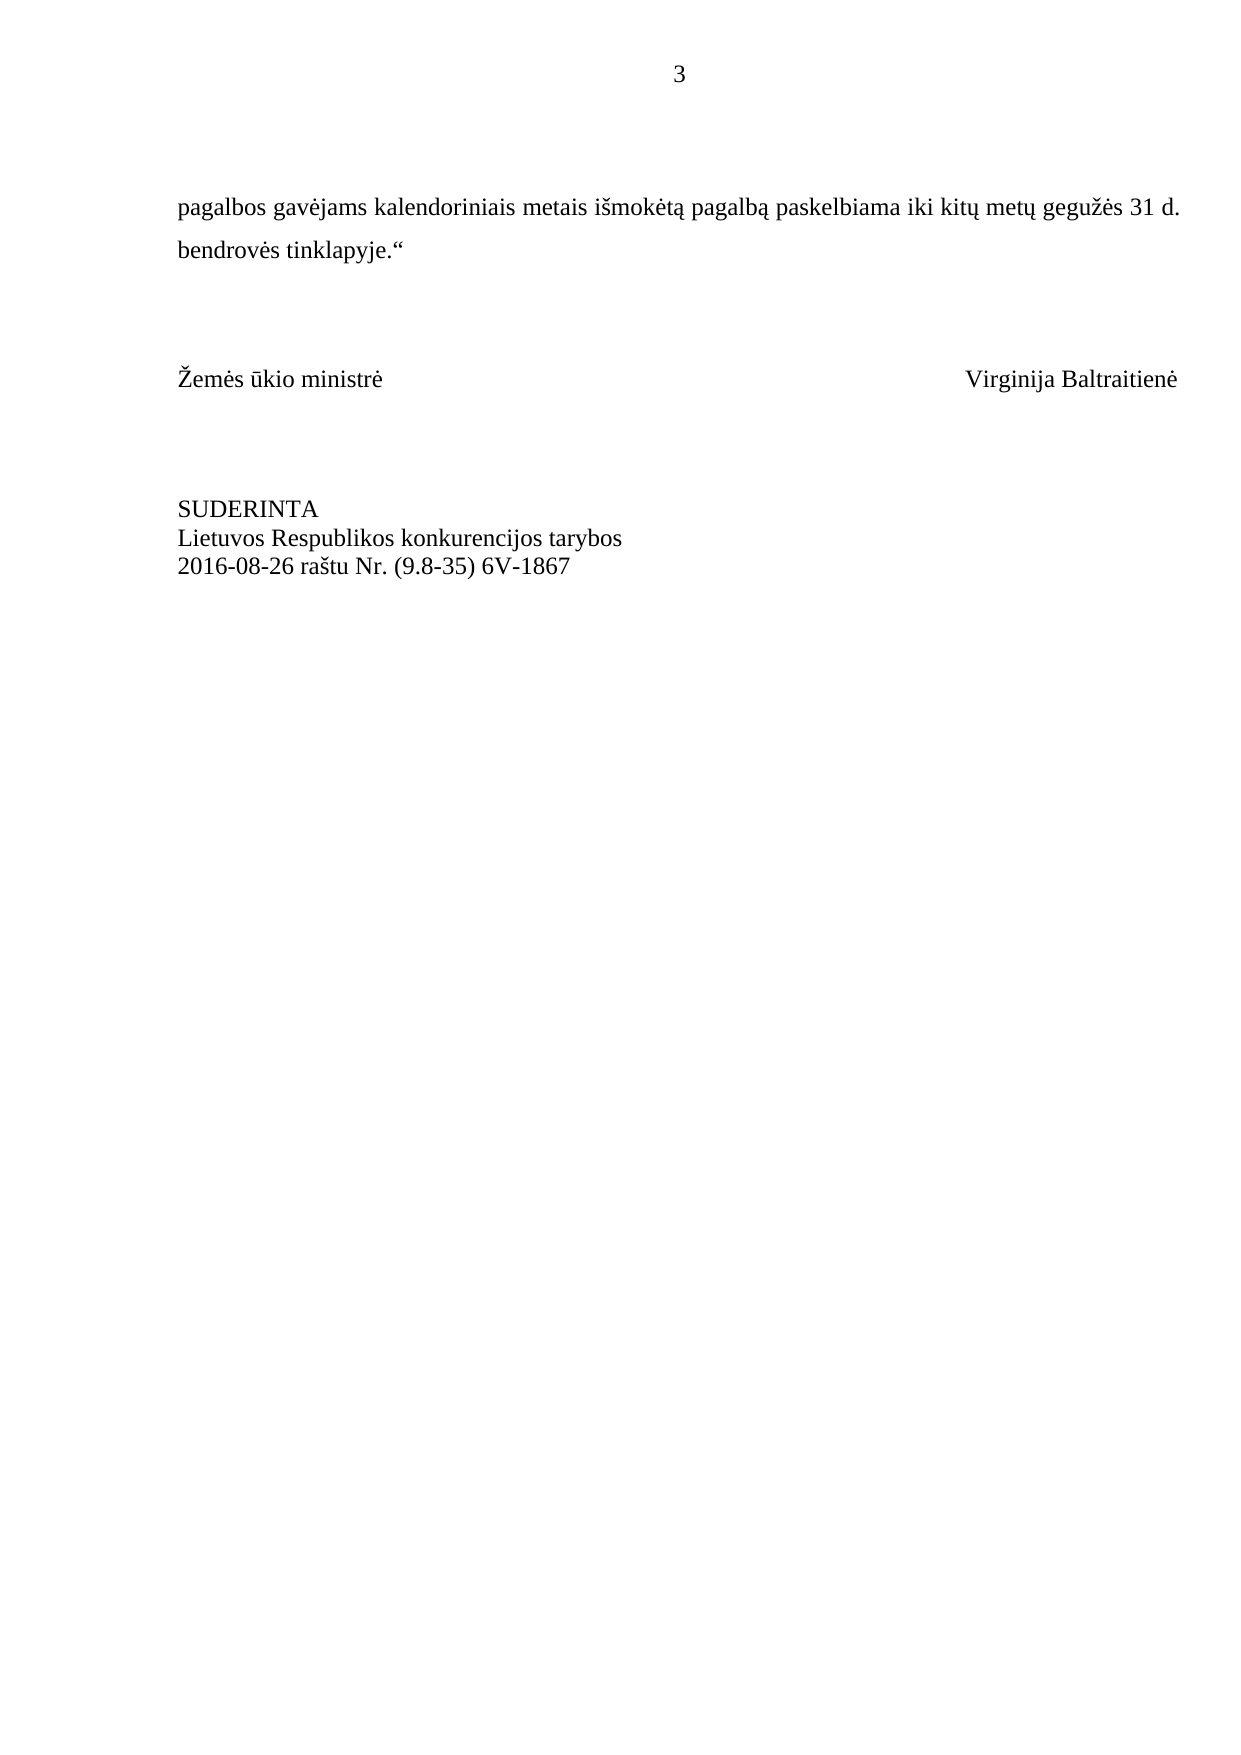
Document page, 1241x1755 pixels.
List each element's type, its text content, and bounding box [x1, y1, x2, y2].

text SUDERINTA [177, 494, 1181, 523]
text 2016-08-26 raštu Nr. (9.8-35) 6V-1867 [177, 551, 1181, 580]
text Žemės ūkio ministrė Virginija Baltraitienė [177, 364, 1181, 393]
text Lietuvos Respublikos konkurencijos tarybos [177, 523, 1181, 551]
text pagalbos gavėjams kalendoriniais metais išmokėtą pagalbą paskelbiama iki kitų metų gegužės 31 d. bendrovės tinklapyje.“ [177, 192, 1181, 264]
